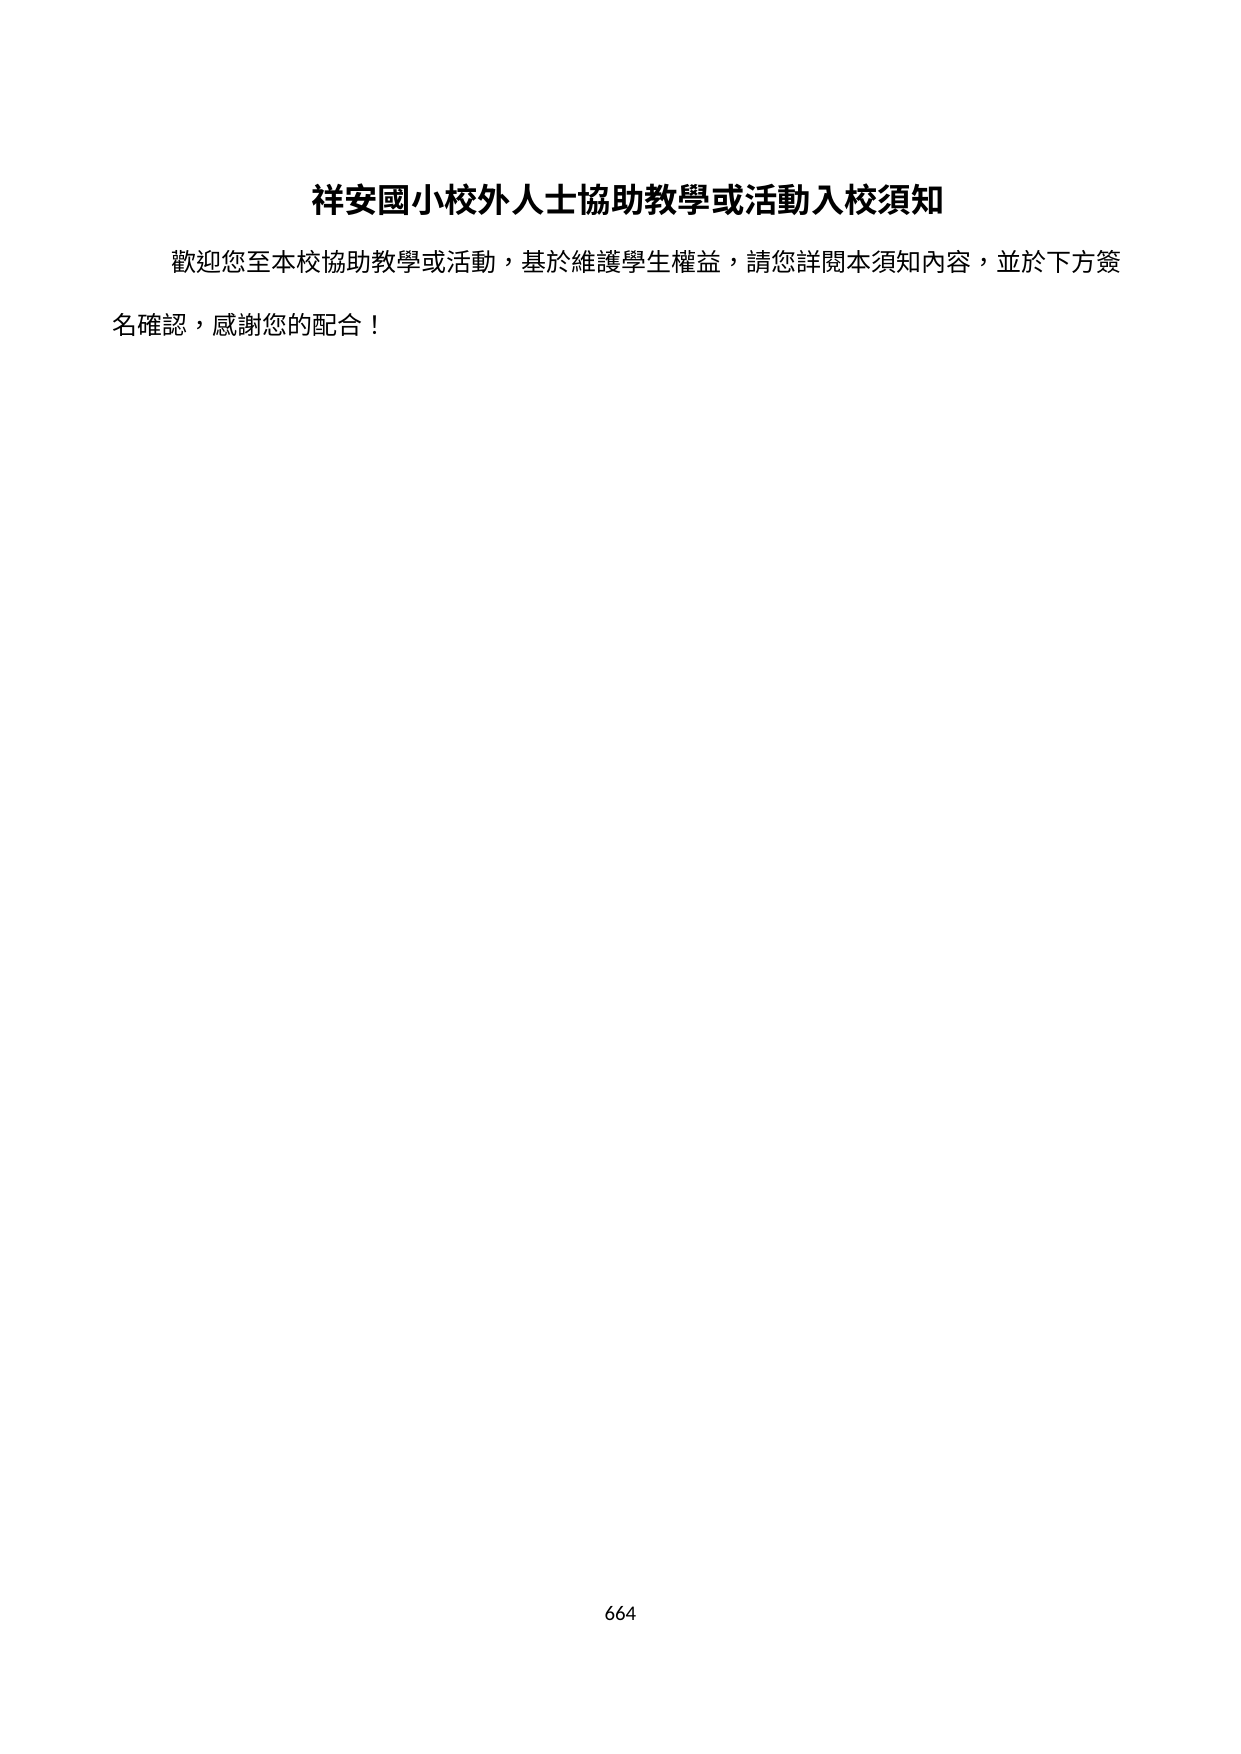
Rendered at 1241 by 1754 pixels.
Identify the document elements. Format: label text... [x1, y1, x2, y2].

text 祥安國小校外人士協助教學或活動入校須知 [127, 157, 1128, 219]
text 歡迎您至本校協助教學或活動，基於維護學生權益，請您詳閱本須知內容，並於下方簽名確認，感謝您的配合！ [112, 219, 1128, 344]
